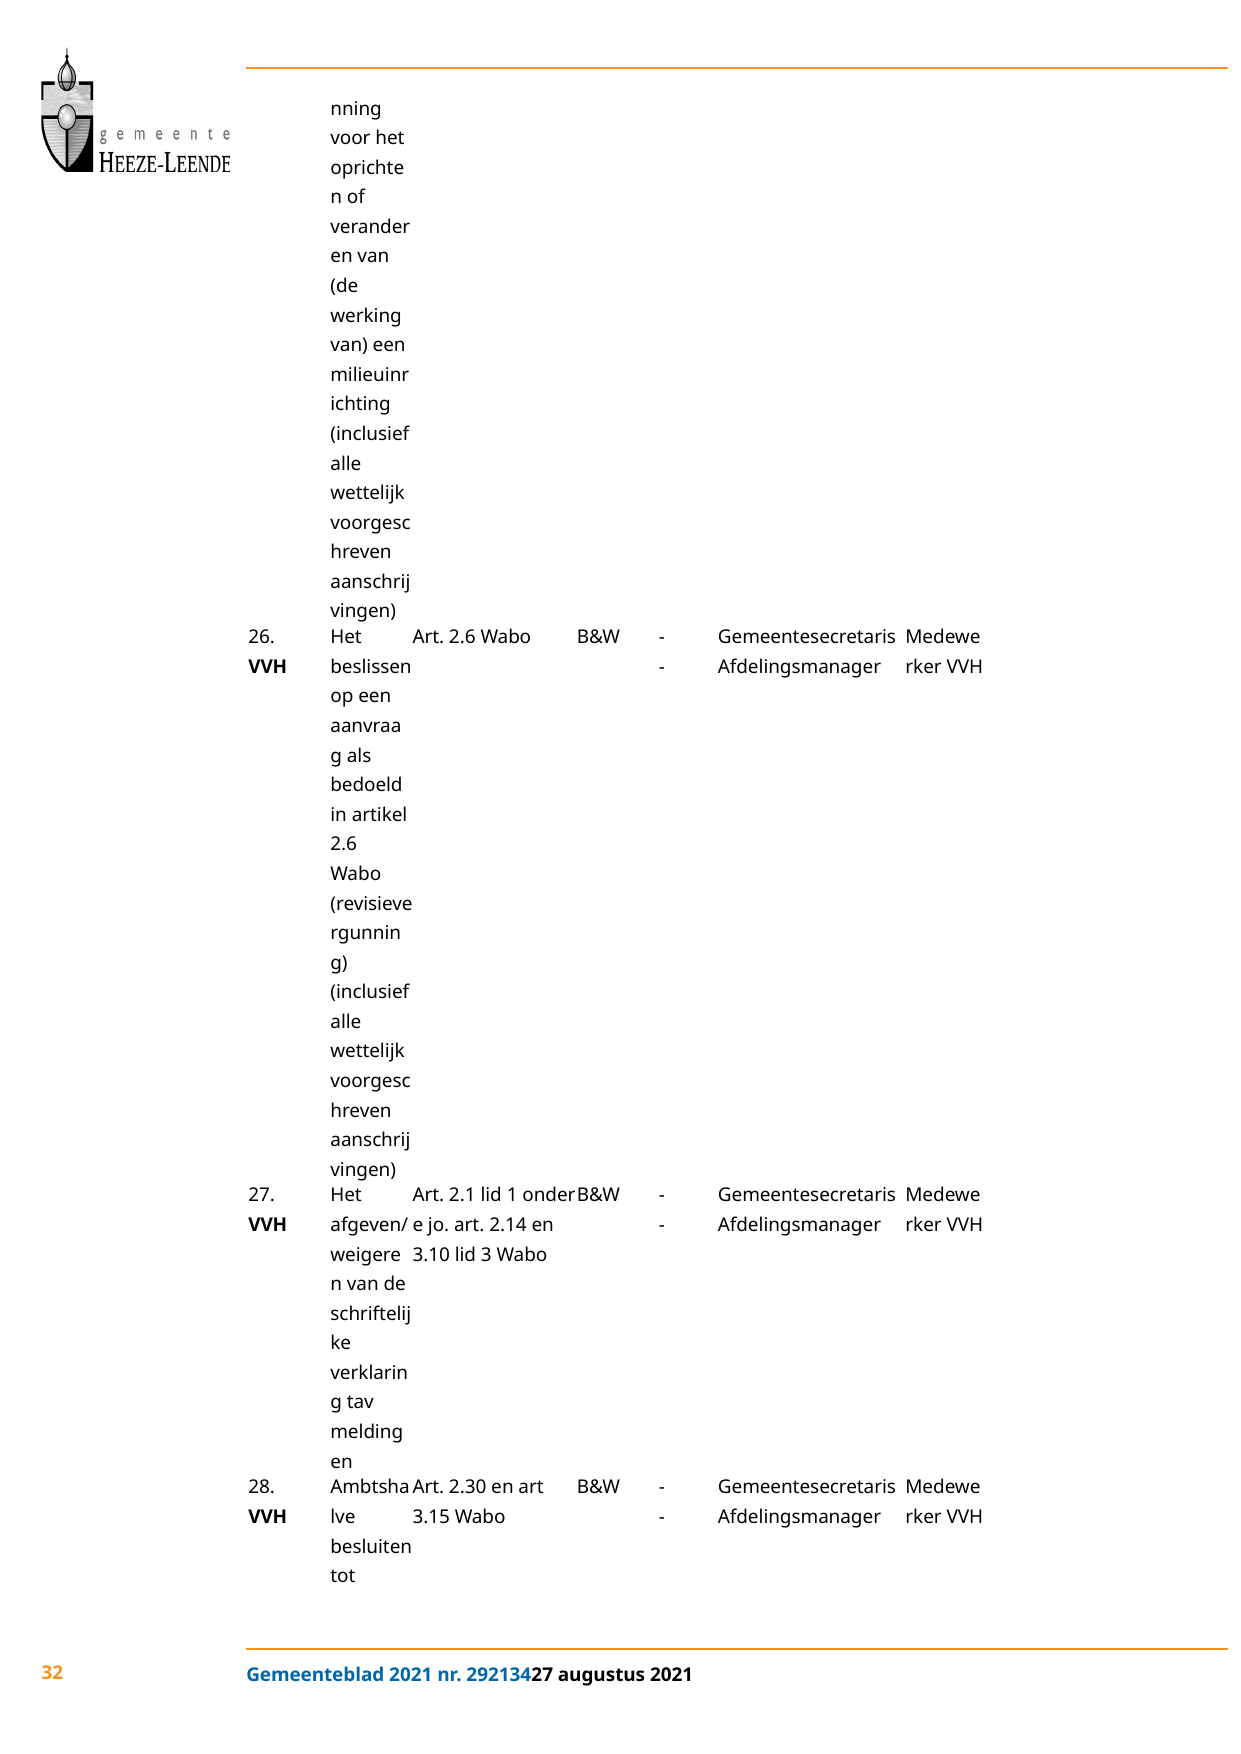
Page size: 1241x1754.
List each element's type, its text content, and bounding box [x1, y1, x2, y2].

table_cell Ambtshalve besluiten tot [330, 1474, 412, 1588]
table_cell Het beslissen op een aanvraag als bedoeld in artikel 2.6 Wabo (revisievergunning) (inclusief alle wettelijk voorgeschreven aanschrijvingen) [330, 624, 412, 1182]
table_cell B&W [577, 1474, 659, 1588]
table_cell [987, 1182, 1152, 1474]
table_cell [577, 95, 659, 623]
table_cell Gemeentesecretaris Afdelingsmanager [659, 1474, 905, 1588]
table_cell B&W [577, 624, 659, 1182]
table_cell Art. 2.30 en art 3.15 Wabo [412, 1474, 577, 1588]
table_cell [987, 95, 1152, 623]
table_cell Medewerker VVH [905, 624, 987, 1182]
table_cell nning voor het oprichten of veranderen van (de werking van) een milieuinrichting (inclusief alle wettelijk voorgeschreven aanschrijvingen) [330, 95, 412, 623]
table_cell Art. 2.6 Wabo [412, 624, 577, 1182]
table_cell Gemeentesecretaris Afdelingsmanager [659, 1182, 905, 1474]
table_cell [659, 95, 905, 623]
table_cell Het afgeven/weigeren van de schriftelijke verklaring tav meldingen [330, 1182, 412, 1474]
table_cell Medewerker VVH [905, 1474, 987, 1588]
table_cell 27. VVH [248, 1182, 330, 1474]
picture [41, 47, 231, 172]
table_cell B&W [577, 1182, 659, 1474]
table_cell 28. VVH [248, 1474, 330, 1588]
table_cell Medewerker VVH [905, 1182, 987, 1474]
table_cell [905, 95, 987, 623]
table_cell [248, 95, 330, 623]
table_cell [987, 624, 1152, 1182]
table_cell [412, 95, 577, 623]
table_cell [987, 1474, 1152, 1588]
table_cell Art. 2.1 lid 1 onder e jo. art. 2.14 en 3.10 lid 3 Wabo [412, 1182, 577, 1474]
table_cell 26. VVH [248, 624, 330, 1182]
table_cell Gemeentesecretaris Afdelingsmanager [659, 624, 905, 1182]
